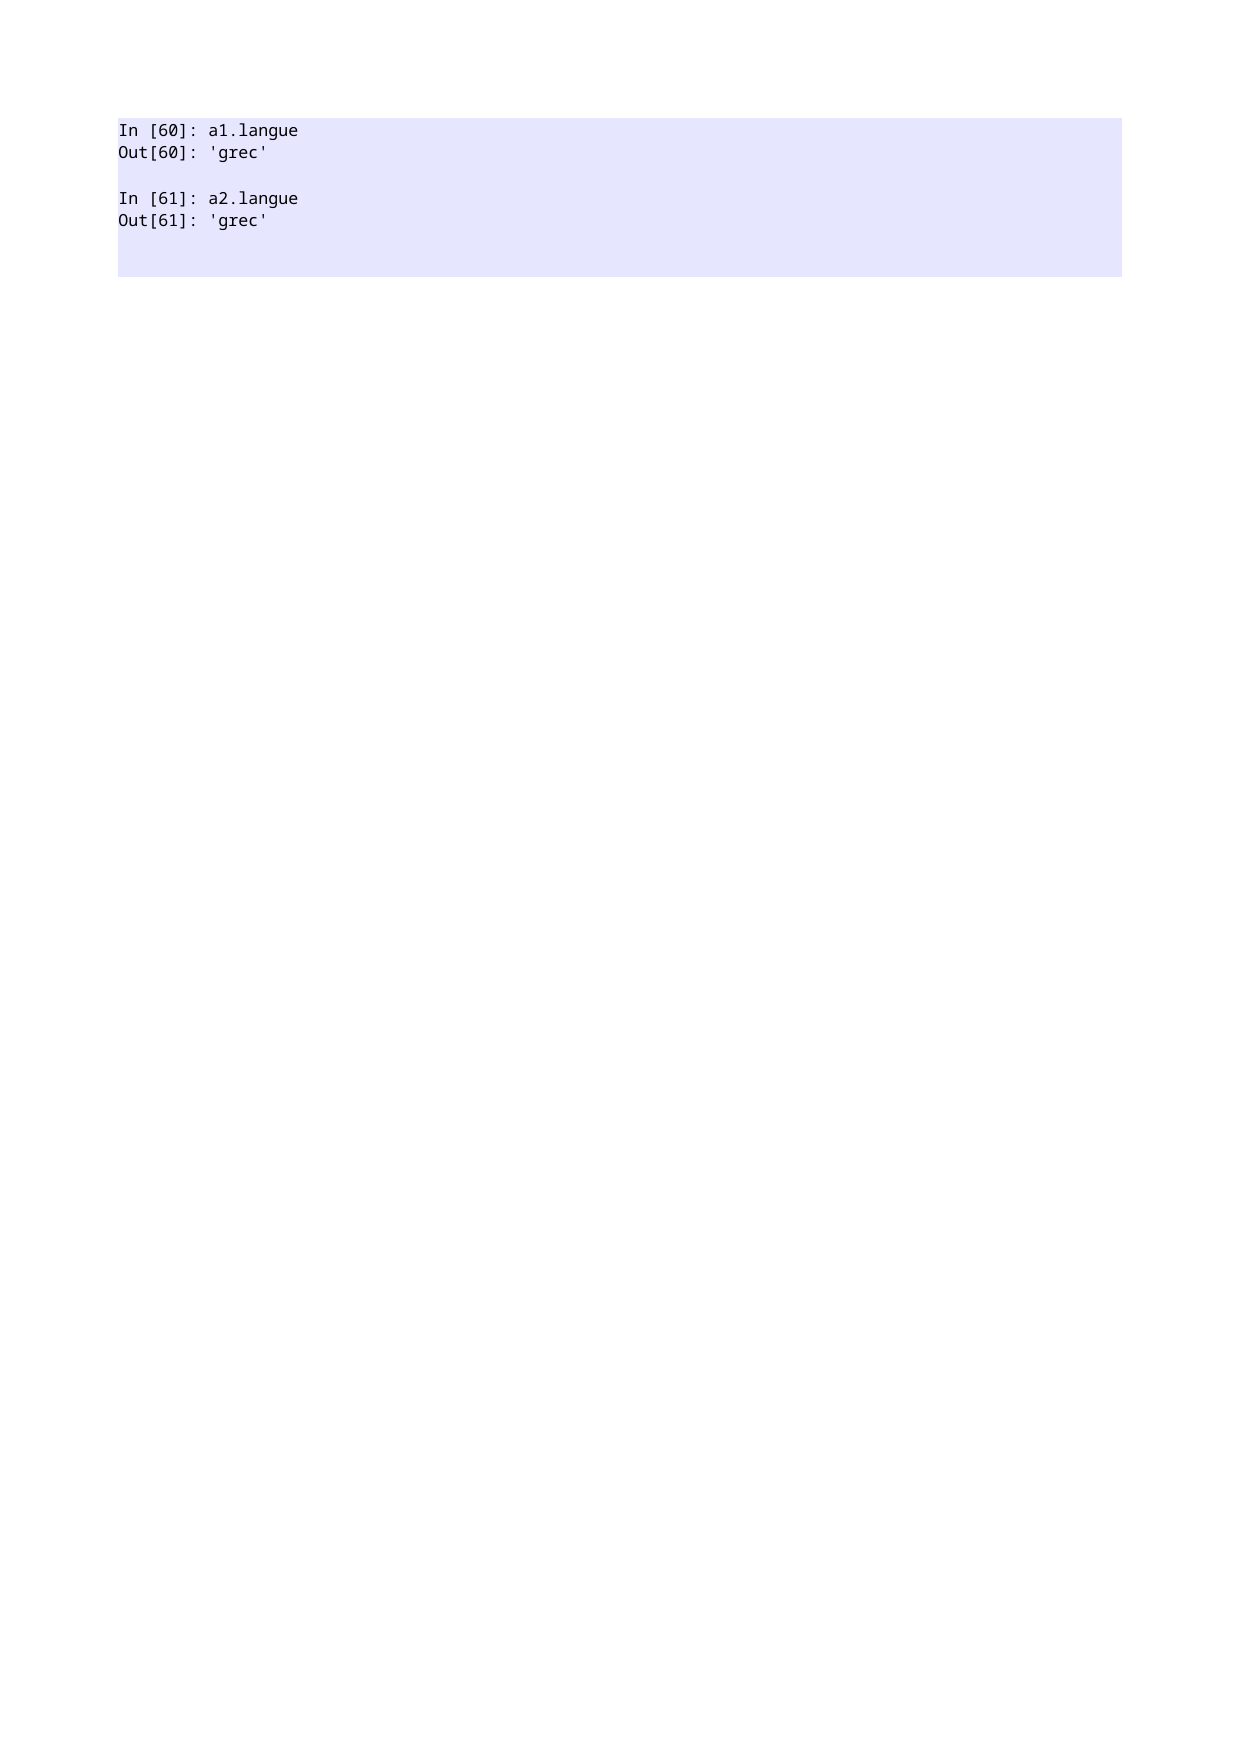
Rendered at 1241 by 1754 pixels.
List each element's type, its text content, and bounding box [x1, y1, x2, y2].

text Out[60]: 'grec' [118, 141, 1122, 163]
text Out[61]: 'grec' [118, 209, 1122, 232]
text In [60]: a1.langue [118, 118, 1122, 141]
text In [61]: a2.langue [118, 186, 1122, 209]
